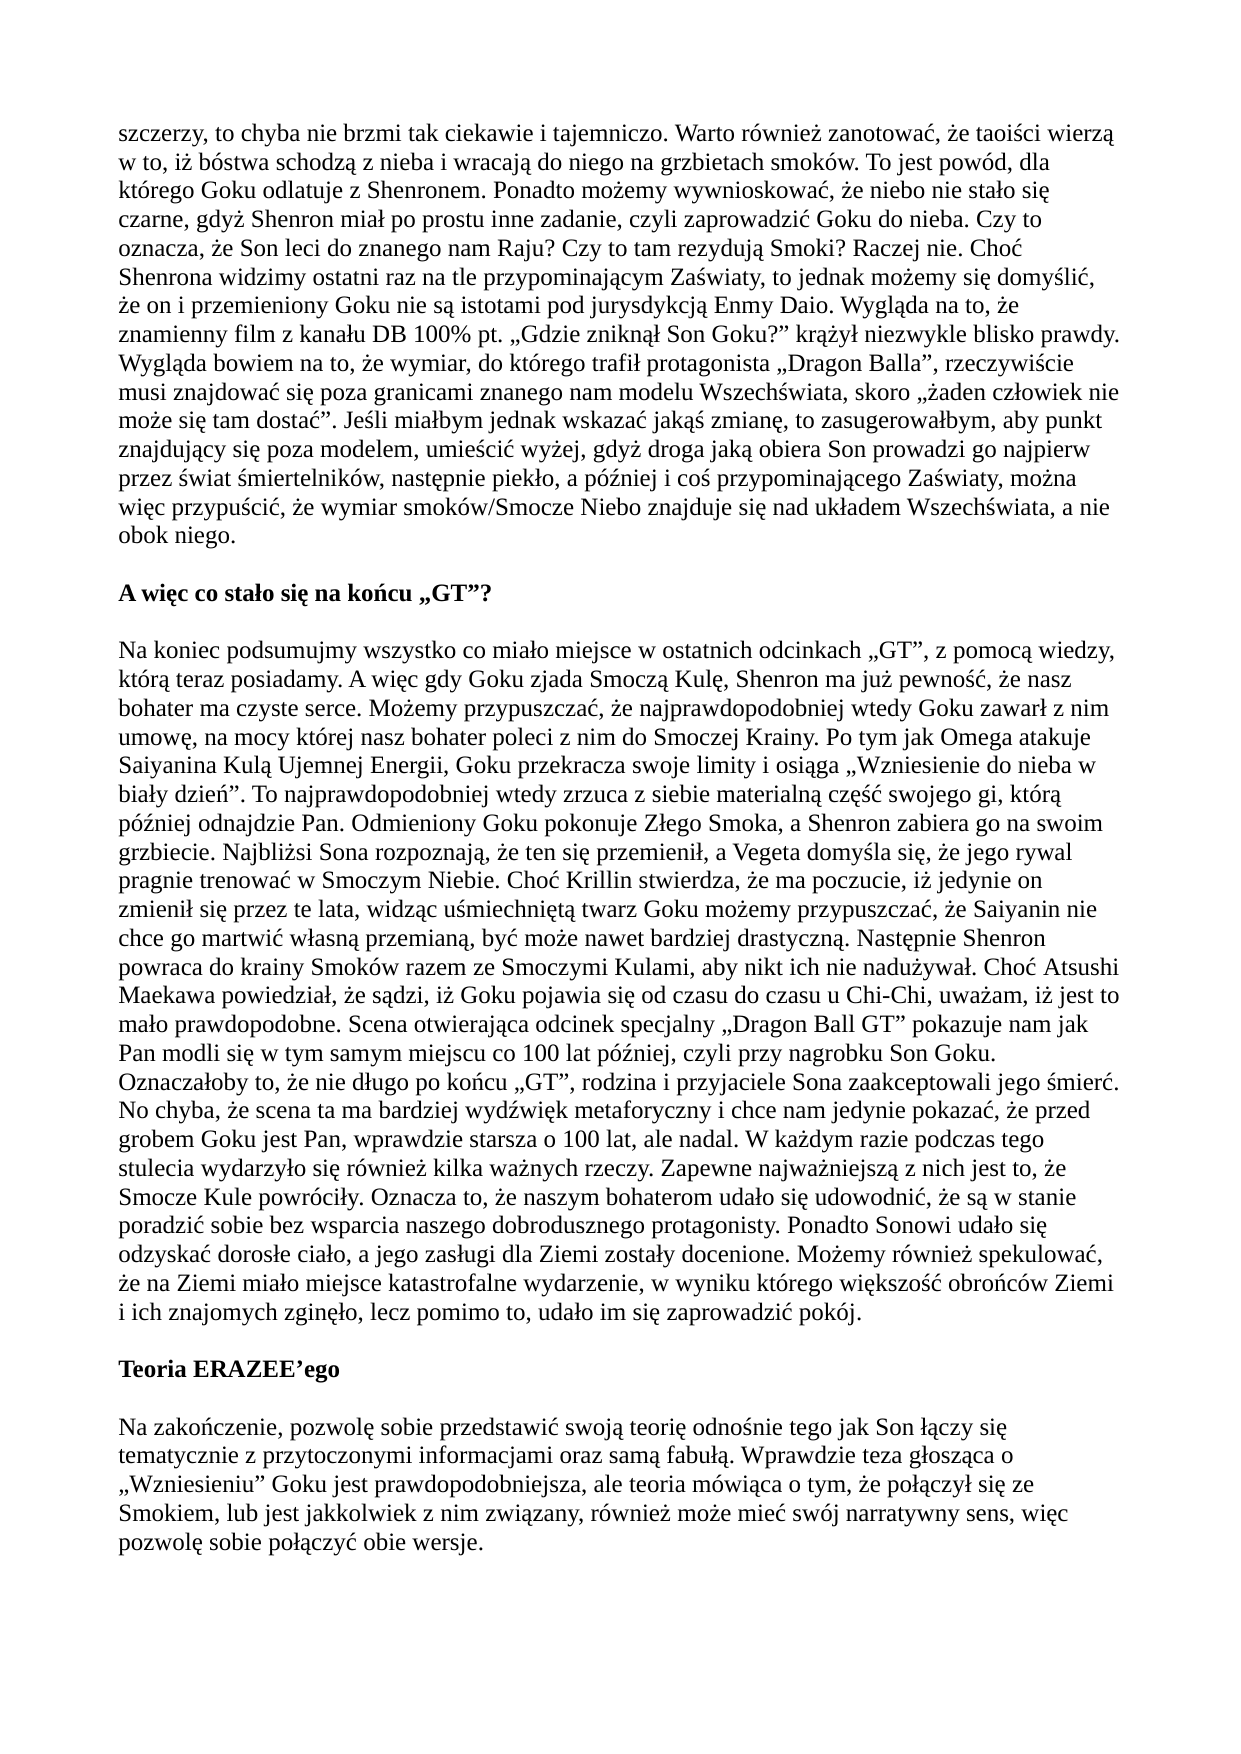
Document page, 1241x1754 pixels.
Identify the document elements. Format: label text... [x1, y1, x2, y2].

text Na koniec podsumujmy wszystko co miało miejsce w ostatnich odcinkach „GT”, z pomocą wiedzy, którą teraz posiadamy. A więc gdy Goku zjada Smoczą Kulę, Shenron ma już pewność, że nasz bohater ma czyste serce. Możemy przypuszczać, że najprawdopodobniej wtedy Goku zawarł z nim umowę, na mocy której nasz bohater poleci z nim do Smoczej Krainy. Po tym jak Omega atakuje Saiyanina Kulą Ujemnej Energii, Goku przekracza swoje limity i osiąga „Wzniesienie do nieba w biały dzień”. To najprawdopodobniej wtedy zrzuca z siebie materialną część swojego gi, którą później odnajdzie Pan. Odmieniony Goku pokonuje Złego Smoka, a Shenron zabiera go na swoim grzbiecie. Najbliżsi Sona rozpoznają, że ten się przemienił, a Vegeta domyśla się, że jego rywal pragnie trenować w Smoczym Niebie. Choć Krillin stwierdza, że ma poczucie, iż jedynie on zmienił się przez te lata, widząc uśmiechniętą twarz Goku możemy przypuszczać, że Saiyanin nie chce go martwić własną przemianą, być może nawet bardziej drastyczną. Następnie Shenron powraca do krainy Smoków razem ze Smoczymi Kulami, aby nikt ich nie nadużywał. Choć Atsushi Maekawa powiedział, że sądzi, iż Goku pojawia się od czasu do czasu u Chi-Chi, uważam, iż jest to mało prawdopodobne. Scena otwierająca odcinek specjalny „Dragon Ball GT” pokazuje nam jak Pan modli się w tym samym miejscu co 100 lat później, czyli przy nagrobku Son Goku. Oznaczałoby to, że nie długo po końcu „GT”, rodzina i przyjaciele Sona zaakceptowali jego śmierć. No chyba, że scena ta ma bardziej wydźwięk metaforyczny i chce nam jedynie pokazać, że przed grobem Goku jest Pan, wprawdzie starsza o 100 lat, ale nadal. W każdym razie podczas tego stulecia wydarzyło się również kilka ważnych rzeczy. Zapewne najważniejszą z nich jest to, że Smocze Kule powróciły. Oznacza to, że naszym bohaterom udało się udowodnić, że są w stanie poradzić sobie bez wsparcia naszego dobrodusznego protagonisty. Ponadto Sonowi udało się odzyskać dorosłe ciało, a jego zasługi dla Ziemi zostały docenione. Możemy również spekulować, że na Ziemi miało miejsce katastrofalne wydarzenie, w wyniku którego większość obrońców Ziemi i ich znajomych zginęło, lecz pomimo to, udało im się zaprowadzić pokój. [118, 636, 1122, 1326]
text Na zakończenie, pozwolę sobie przedstawić swoją teorię odnośnie tego jak Son łączy się tematycznie z przytoczonymi informacjami oraz samą fabułą. Wprawdzie teza głosząca o „Wzniesieniu” Goku jest prawdopodobniejsza, ale teoria mówiąca o tym, że połączył się ze Smokiem, lub jest jakkolwiek z nim związany, również może mieć swój narratywny sens, więc pozwolę sobie połączyć obie wersje. [118, 1412, 1122, 1556]
text Teoria ERAZEE’ego [118, 1354, 1122, 1383]
text A więc co stało się na końcu „GT”? [118, 578, 1122, 607]
text szczerzy, to chyba nie brzmi tak ciekawie i tajemniczo. Warto również zanotować, że taoiści wierzą w to, iż bóstwa schodzą z nieba i wracają do niego na grzbietach smoków. To jest powód, dla którego Goku odlatuje z Shenronem. Ponadto możemy wywnioskować, że niebo nie stało się czarne, gdyż Shenron miał po prostu inne zadanie, czyli zaprowadzić Goku do nieba. Czy to oznacza, że Son leci do znanego nam Raju? Czy to tam rezydują Smoki? Raczej nie. Choć Shenrona widzimy ostatni raz na tle przypominającym Zaświaty, to jednak możemy się domyślić, że on i przemieniony Goku nie są istotami pod jurysdykcją Enmy Daio. Wygląda na to, że znamienny film z kanału DB 100% pt. „Gdzie zniknął Son Goku?” krążył niezwykle blisko prawdy. Wygląda bowiem na to, że wymiar, do którego trafił protagonista „Dragon Balla”, rzeczywiście musi znajdować się poza granicami znanego nam modelu Wszechświata, skoro „żaden człowiek nie może się tam dostać”. Jeśli miałbym jednak wskazać jakąś zmianę, to zasugerowałbym, aby punkt znajdujący się poza modelem, umieścić wyżej, gdyż droga jaką obiera Son prowadzi go najpierw przez świat śmiertelników, następnie piekło, a później i coś przypominającego Zaświaty, można więc przypuścić, że wymiar smoków/Smocze Niebo znajduje się nad układem Wszechświata, a nie obok niego. [118, 118, 1122, 549]
